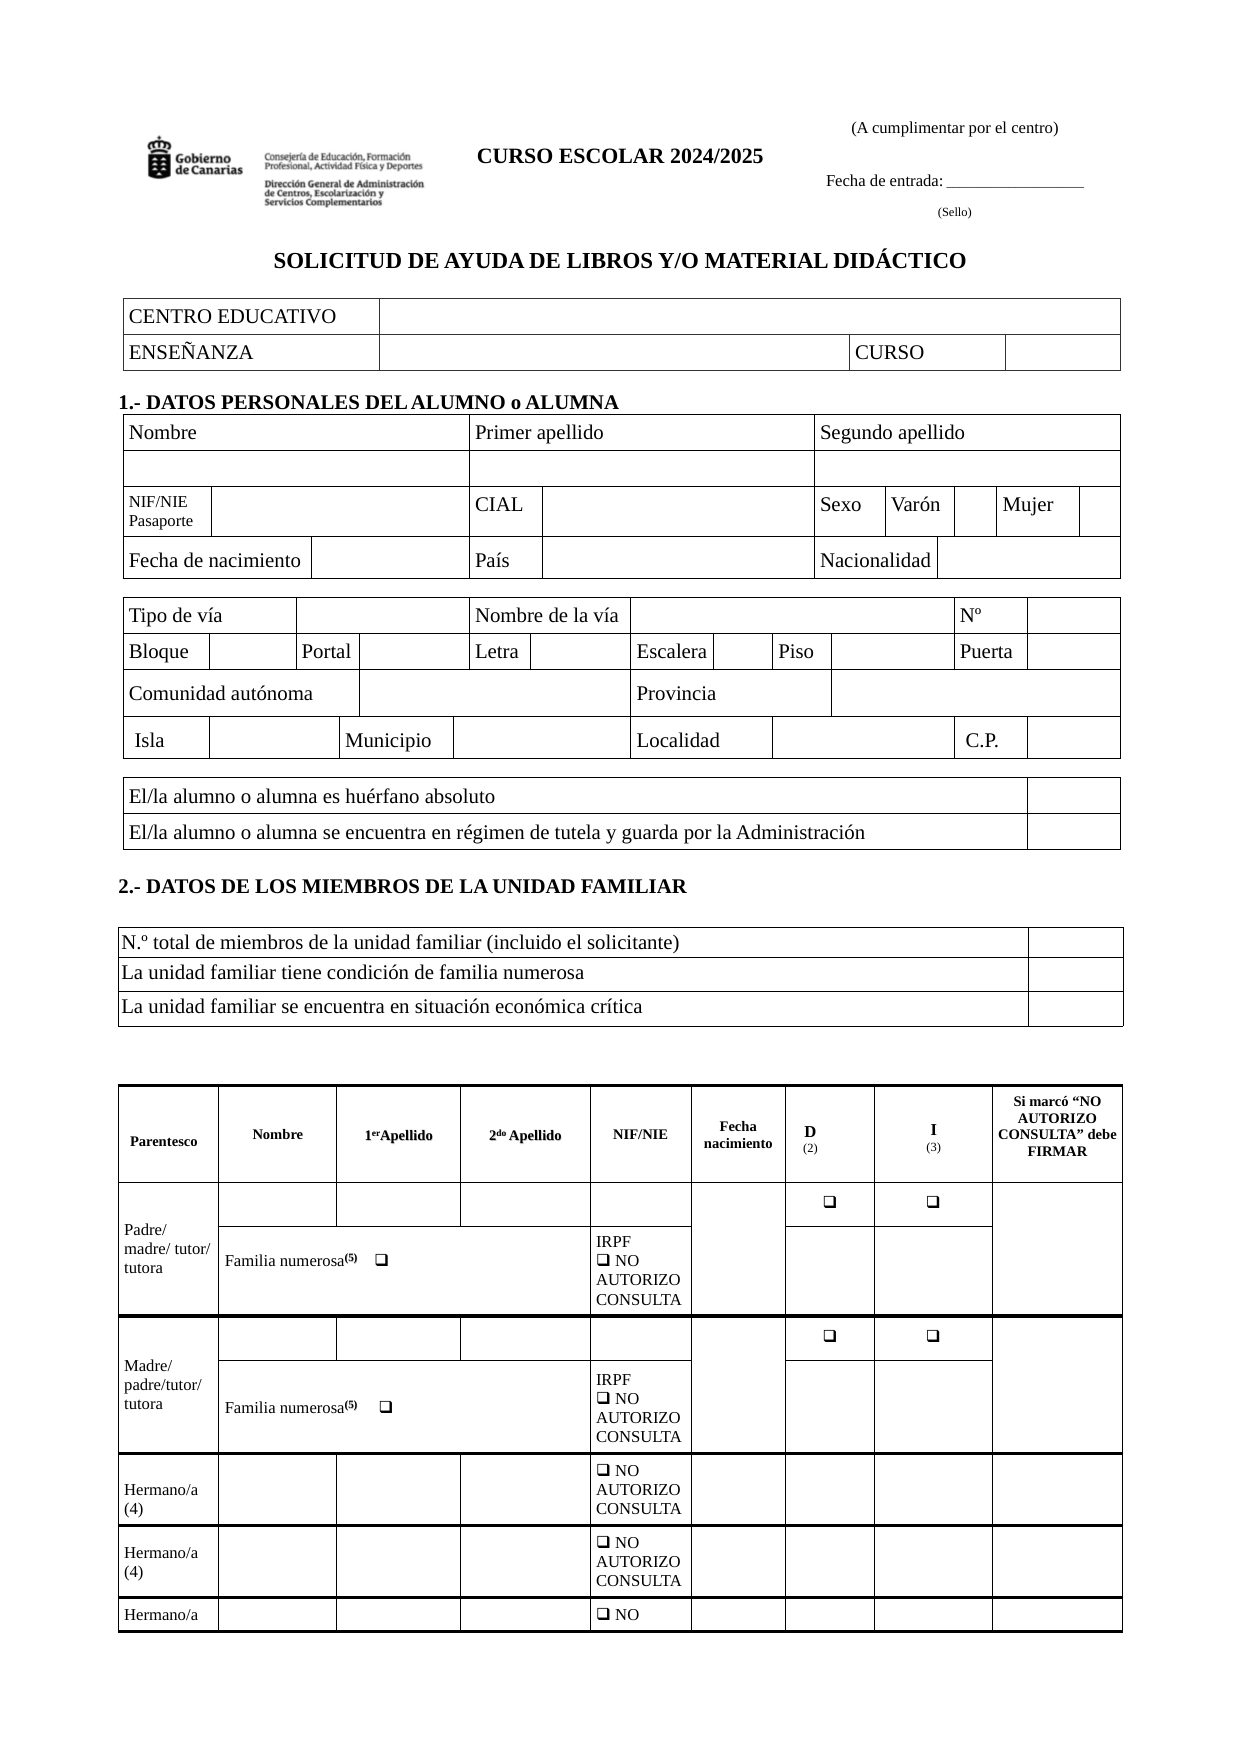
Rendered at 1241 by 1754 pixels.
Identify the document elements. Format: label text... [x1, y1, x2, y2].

table_cell Comunidad autónoma [124, 670, 359, 716]
table_header Segundo apellido [815, 415, 1120, 450]
table_header [380, 299, 1120, 334]
table_cell [875, 1599, 992, 1630]
table_cell [360, 670, 630, 716]
table_cell [219, 1527, 336, 1596]
text 2.- DATOS DE LOS MIEMBROS DE LA UNIDAD FAMILIAR [118, 874, 1122, 898]
table_header Nº [955, 598, 1027, 633]
table_cell [692, 1183, 785, 1314]
table_cell [1029, 992, 1123, 1026]
table_cell [993, 1599, 1122, 1630]
table_cell Familia numerosa(5)  [219, 1361, 590, 1452]
table_cell NIF/NIE Pasaporte [124, 487, 211, 536]
table_cell C.P. [955, 717, 1027, 758]
table_cell [832, 634, 954, 669]
table_cell [1006, 335, 1120, 370]
table_cell  [875, 1183, 992, 1226]
table_header Parentesco [119, 1087, 218, 1182]
table_header Fecha nacimiento [692, 1087, 785, 1182]
table_cell [124, 451, 469, 486]
table_header Nombre de la vía [470, 598, 630, 633]
table_cell [955, 487, 996, 536]
table_cell Sexo [815, 487, 885, 536]
table_cell Nacionalidad [815, 537, 937, 577]
table_cell CIAL [470, 487, 542, 536]
table_cell Madre/padre/tutor/tutora [119, 1318, 218, 1452]
table_header I (3) [875, 1087, 992, 1182]
table_cell [1028, 717, 1120, 758]
table_cell  [875, 1318, 992, 1360]
table_header [1029, 928, 1123, 957]
table_cell [337, 1455, 460, 1524]
table_header [1028, 778, 1120, 813]
table_cell [786, 1227, 874, 1314]
table_cell [212, 487, 469, 536]
table_cell [461, 1455, 590, 1524]
table_cell Escalera [631, 634, 713, 669]
table_cell Portal [297, 634, 359, 669]
table_cell Bloque [124, 634, 209, 669]
table_cell ENSEÑANZA [124, 335, 379, 370]
table_cell [993, 1527, 1122, 1596]
table_cell  NO [591, 1599, 691, 1630]
table_header N.º total de miembros de la unidad familiar (incluido el solicitante) [119, 928, 1028, 957]
table_cell [219, 1599, 336, 1630]
table_cell [219, 1455, 336, 1524]
table_cell [786, 1361, 874, 1452]
table_cell [210, 634, 296, 669]
table_cell [210, 717, 339, 758]
table_cell [875, 1527, 992, 1596]
table_cell [543, 537, 814, 577]
table_cell [773, 717, 954, 758]
table_cell [1028, 814, 1120, 849]
table_cell [832, 670, 1120, 716]
table_cell Mujer [997, 487, 1079, 536]
table_cell Letra [470, 634, 530, 669]
table_cell [938, 537, 1120, 577]
table_cell IRPF  NO AUTORIZO CONSULTA [591, 1361, 691, 1452]
table_cell [337, 1527, 460, 1596]
table_cell [993, 1183, 1122, 1314]
table_cell Varón [886, 487, 954, 536]
table_cell Familia numerosa(5)  [219, 1227, 590, 1314]
table_cell [461, 1527, 590, 1596]
table_cell País [470, 537, 542, 577]
table_cell  NO AUTORIZO CONSULTA [591, 1455, 691, 1524]
table_header [631, 598, 954, 633]
table_cell Padre/ madre/ tutor/ tutora [119, 1183, 218, 1314]
table_cell [786, 1527, 874, 1596]
table_cell El/la alumno o alumna se encuentra en régimen de tutela y guarda por la Administración [124, 814, 1027, 849]
table_cell Hermano/a (4) [119, 1455, 218, 1524]
table_cell Fecha de nacimiento [124, 537, 311, 577]
table_cell [219, 1183, 336, 1226]
table_cell [219, 1318, 336, 1360]
table_header Tipo de vía [124, 598, 296, 633]
table_cell [692, 1318, 785, 1452]
table_header [297, 598, 469, 633]
table_cell [591, 1183, 691, 1226]
table_cell Localidad [631, 717, 772, 758]
picture [139, 126, 432, 216]
table_cell Puerta [955, 634, 1027, 669]
table_cell [337, 1318, 460, 1360]
table_cell [461, 1599, 590, 1630]
table_cell [380, 335, 849, 370]
table_header D (2) [786, 1087, 874, 1182]
table_cell [470, 451, 814, 486]
table_cell [1080, 487, 1120, 536]
table_cell [714, 634, 772, 669]
table_cell [461, 1183, 590, 1226]
table_header CENTRO EDUCATIVO [124, 299, 379, 334]
table_cell [312, 537, 469, 577]
table_header El/la alumno o alumna es huérfano absoluto [124, 778, 1027, 813]
table_header [1028, 598, 1120, 633]
table_cell Hermano/a [119, 1599, 218, 1630]
table_cell [337, 1599, 460, 1630]
table_cell [543, 487, 814, 536]
table_cell IRPF  NO AUTORIZO CONSULTA [591, 1227, 691, 1314]
table_cell Piso [773, 634, 831, 669]
table_cell  NO AUTORIZO CONSULTA [591, 1527, 691, 1596]
table_cell Municipio [340, 717, 453, 758]
table_cell [1029, 958, 1123, 991]
table_header (A cumplimentar por el centro) Fecha de entrada: ______________________ (Sello) [788, 118, 1122, 219]
table_header 1erApellido [337, 1087, 460, 1182]
table_cell Provincia [631, 670, 831, 716]
table_cell [1028, 634, 1120, 669]
table_cell [454, 717, 630, 758]
table_cell La unidad familiar se encuentra en situación económica crítica [119, 992, 1028, 1026]
table_cell [531, 634, 630, 669]
table_header Nombre [124, 415, 469, 450]
text SOLICITUD DE AYUDA DE LIBROS Y/O MATERIAL DIDÁCTICO [118, 247, 1122, 274]
table_cell Isla [124, 717, 209, 758]
table_cell [815, 451, 1120, 486]
table_header Si marcó “NO AUTORIZO CONSULTA” debe FIRMAR [993, 1087, 1122, 1182]
table_cell [692, 1455, 785, 1524]
table_cell [591, 1318, 691, 1360]
table_cell [786, 1599, 874, 1630]
table_cell La unidad familiar tiene condición de familia numerosa [119, 958, 1028, 991]
table_cell [360, 634, 469, 669]
table_cell [692, 1527, 785, 1596]
text 1.- DATOS PERSONALES DEL ALUMNO o ALUMNA [118, 390, 1122, 414]
table_cell [993, 1455, 1122, 1524]
table_cell [337, 1183, 460, 1226]
table_header 2do Apellido [461, 1087, 590, 1182]
table_cell [875, 1227, 992, 1314]
table_cell  [786, 1183, 874, 1226]
table_cell [993, 1318, 1122, 1452]
table_header Primer apellido [470, 415, 814, 450]
table_header [118, 118, 453, 219]
table_cell [461, 1318, 590, 1360]
table_header Nombre [219, 1087, 336, 1182]
table_cell [692, 1599, 785, 1630]
table_cell [875, 1455, 992, 1524]
table_header NIF/NIE [591, 1087, 691, 1182]
table_cell CURSO [850, 335, 1005, 370]
table_cell [875, 1361, 992, 1452]
table_cell  [786, 1318, 874, 1360]
table_cell [786, 1455, 874, 1524]
table_header CURSO ESCOLAR 2024/2025 [453, 118, 787, 219]
table_cell Hermano/a (4) [119, 1527, 218, 1596]
